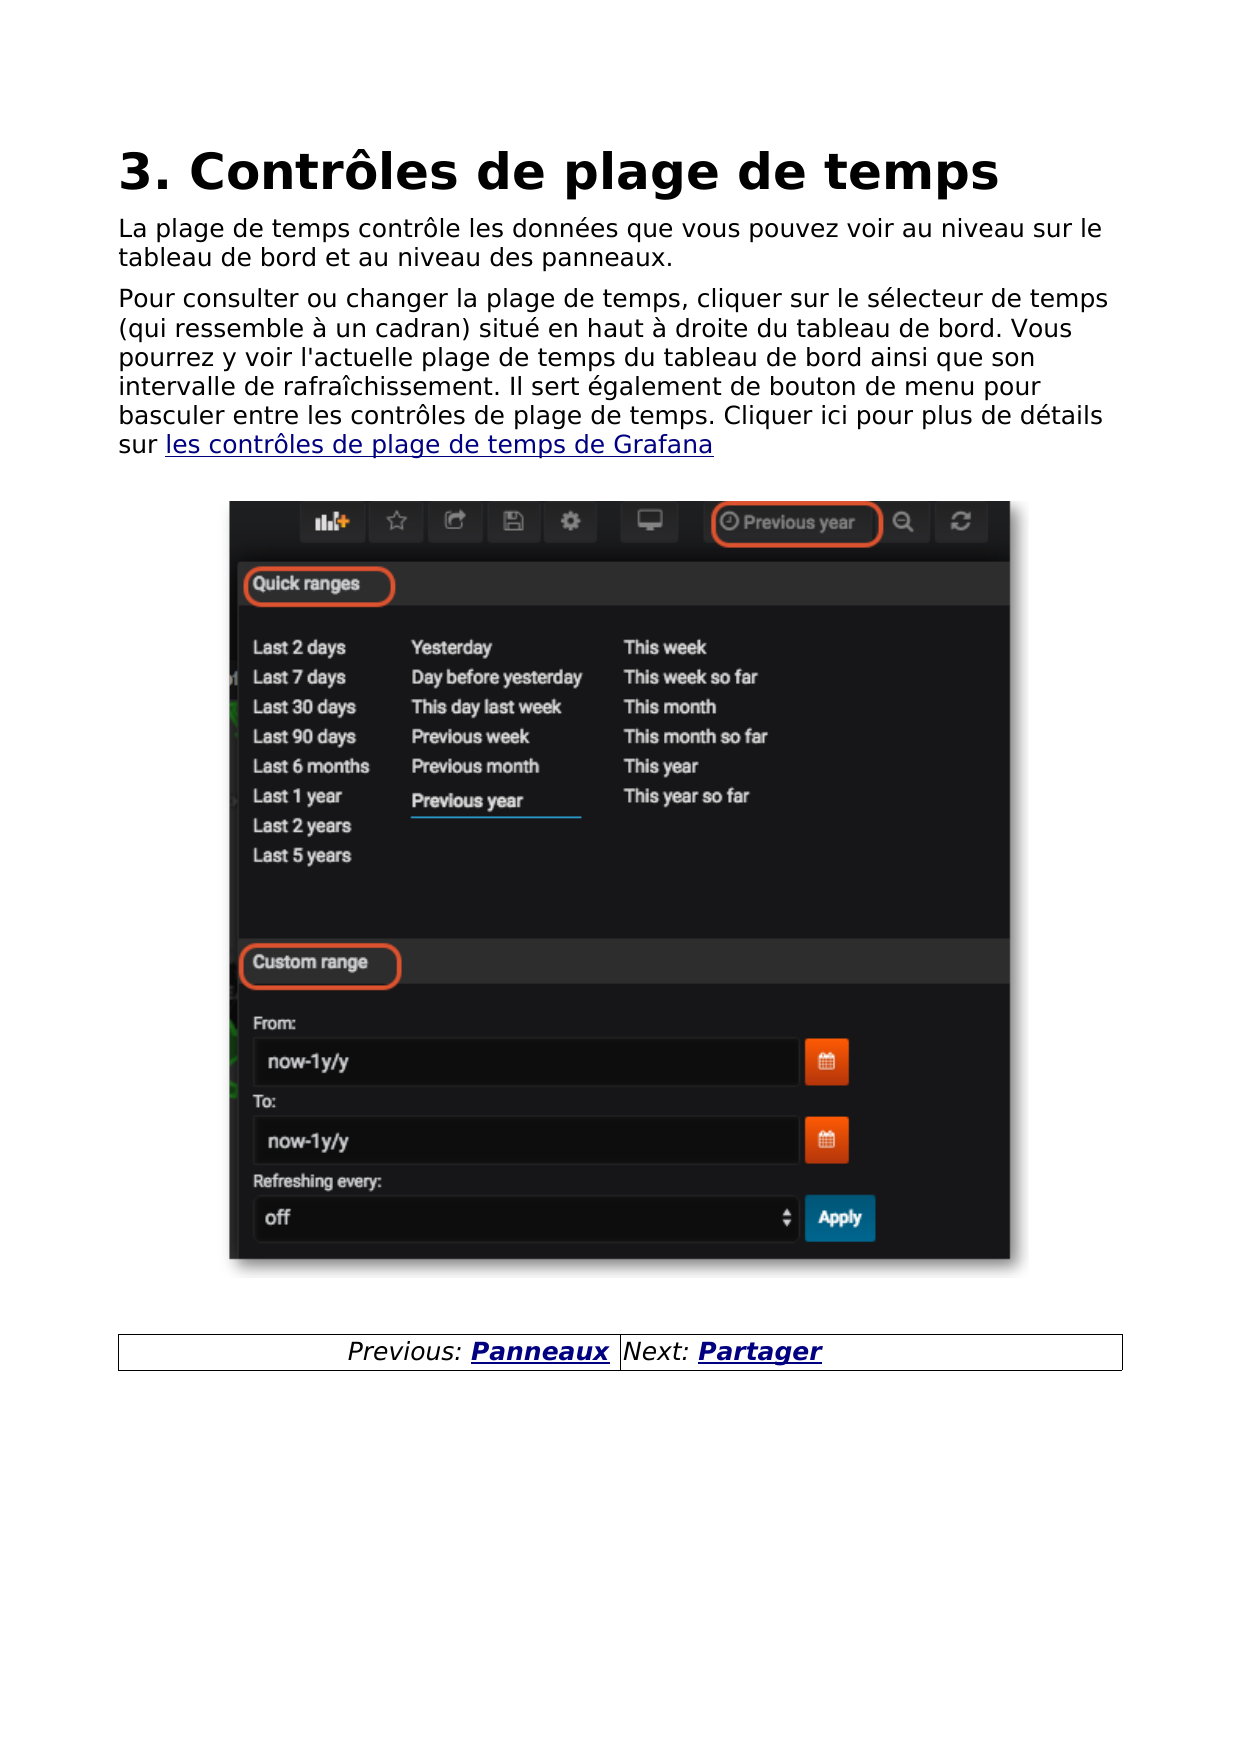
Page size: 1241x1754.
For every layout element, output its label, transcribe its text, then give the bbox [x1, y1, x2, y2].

subtitle 3. Contrôles de plage de temps [118, 143, 1122, 201]
table_header Next: Partager [621, 1335, 1122, 1369]
picture [211, 501, 1029, 1278]
table_header Previous: Panneaux [119, 1335, 620, 1369]
text Pour consulter ou changer la plage de temps, cliquer sur le sélecteur de temps (qui ressemble à un cadran) situé en haut à droite du tableau de bord. Vous pourrez y voir l'actuelle plage de temps du tableau de bord ainsi que son intervalle de rafraîchissement. Il sert également de bouton de menu pour basculer entre les contrôles de plage de temps. Cliquer ici pour plus de détails sur les contrôles de plage de temps de Grafana [118, 285, 1122, 489]
text La plage de temps contrôle les données que vous pouvez voir au niveau sur le tableau de bord et au niveau des panneaux. [118, 214, 1122, 272]
